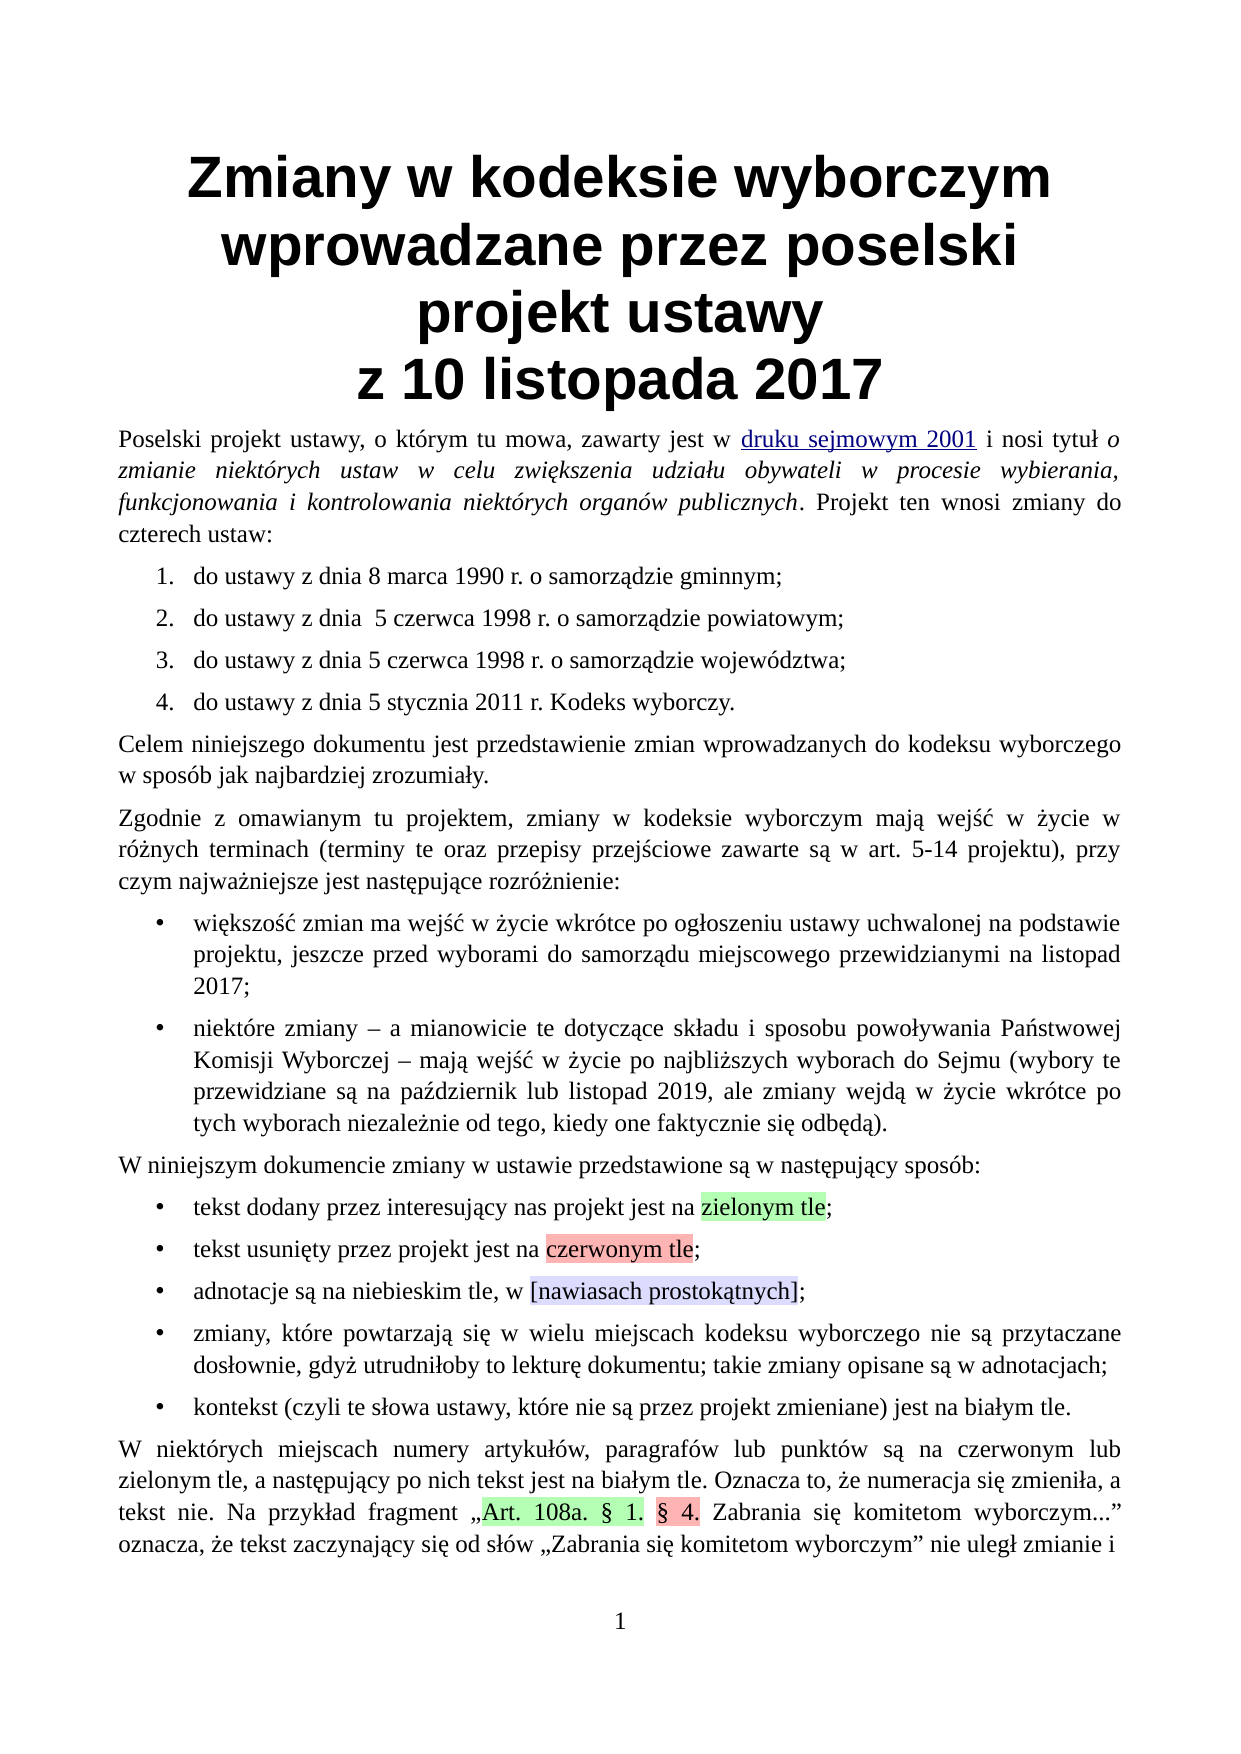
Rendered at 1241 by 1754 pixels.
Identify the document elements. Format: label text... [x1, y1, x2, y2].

title Zmiany w kodeksie wyborczym wprowadzane przez poselski projekt ustawy z 10 listopada 2017 [118, 143, 1122, 411]
list tekst dodany przez interesujący nas projekt jest na zielonym tle; [156, 1192, 1122, 1221]
list do ustawy z dnia 8 marca 1990 r. o samorządzie gminnym; [156, 561, 1122, 589]
list do ustawy z dnia 5 stycznia 2011 r. Kodeks wyborczy. [156, 687, 1122, 716]
list do ustawy z dnia 5 czerwca 1998 r. o samorządzie powiatowym; [156, 603, 1122, 632]
list kontekst (czyli te słowa ustawy, które nie są przez projekt zmieniane) jest na białym tle. [156, 1392, 1122, 1421]
text Poselski projekt ustawy, o którym tu mowa, zawarty jest w druku sejmowym 2001 i nosi tytuł o zmianie niektórych ustaw w celu zwiększenia udziału obywateli w procesie wybierania, funkcjonowania i kontrolowania niektórych organów publicznych. Projekt ten wnosi zmiany do czterech ustaw: [118, 424, 1122, 547]
text Zgodnie z omawianym tu projektem, zmiany w kodeksie wyborczym mają wejść w życie w różnych terminach (terminy te oraz przepisy przejściowe zawarte są w art. 5-14 projektu), przy czym najważniejsze jest następujące rozróżnienie: [118, 803, 1122, 894]
list adnotacje są na niebieskim tle, w [nawiasach prostokątnych]; [156, 1276, 1122, 1305]
text W niektórych miejscach numery artykułów, paragrafów lub punktów są na czerwonym lub zielonym tle, a następujący po nich tekst jest na białym tle. Oznacza to, że numeracja się zmieniła, a tekst nie. Na przykład fragment „Art. 108a. § 1. § 4. Zabrania się komitetom wyborczym...” oznacza, że tekst zaczynający się od słów „Zabrania się komitetom wyborczym” nie uległ zmianie i [118, 1434, 1122, 1557]
text W niniejszym dokumencie zmiany w ustawie przedstawione są w następujący sposób: [118, 1150, 1122, 1179]
list większość zmian ma wejść w życie wkrótce po ogłoszeniu ustawy uchwalonej na podstawie projektu, jeszcze przed wyborami do samorządu miejscowego przewidzianymi na listopad 2017; [156, 908, 1122, 1000]
list zmiany, które powtarzają się w wielu miejscach kodeksu wyborczego nie są przytaczane dosłownie, gdyż utrudniłoby to lekturę dokumentu; takie zmiany opisane są w adnotacjach; [156, 1318, 1122, 1378]
list do ustawy z dnia 5 czerwca 1998 r. o samorządzie województwa; [156, 645, 1122, 674]
text Celem niniejszego dokumentu jest przedstawienie zmian wprowadzanych do kodeksu wyborczego w sposób jak najbardziej zrozumiały. [118, 729, 1122, 789]
list tekst usunięty przez projekt jest na czerwonym tle; [156, 1234, 1122, 1263]
list niektóre zmiany – a mianowicie te dotyczące składu i sposobu powoływania Państwowej Komisji Wyborczej – mają wejść w życie po najbliższych wyborach do Sejmu (wybory te przewidziane są na październik lub listopad 2019, ale zmiany wejdą w życie wkrótce po tych wyborach niezależnie od tego, kiedy one faktycznie się odbędą). [156, 1013, 1122, 1137]
